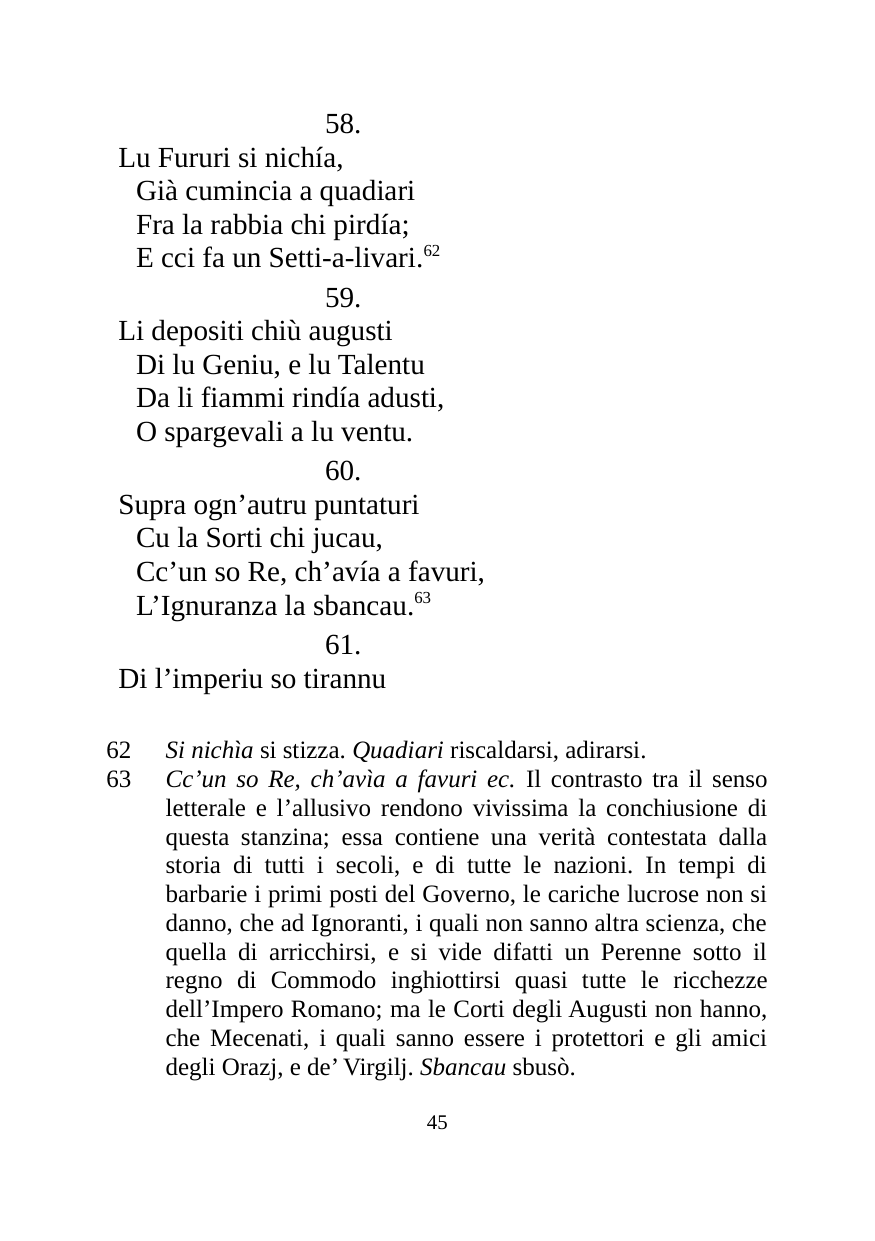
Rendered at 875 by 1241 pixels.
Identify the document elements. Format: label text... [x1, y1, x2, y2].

text Cc’un so Re, ch’avìa a favuri ec. Il contrasto tra il senso letterale e l’allusivo rendono vivissima la conchiusione di questa stanzina; essa contiene una verità contestata dalla storia di tutti i secoli, e di tutte le nazioni. In tempi di barbarie i primi posti del Governo, le cariche lucrose non si danno, che ad Ignoranti, i quali non sanno altra scienza, che quella di arricchirsi, e si vide difatti un Perenne sotto il regno di Commodo inghiottirsi quasi tutte le ricchezze dell’Impero Romano; ma le Corti degli Augusti non hanno, che Mecenati, i quali sanno essere i protettori e gli amici degli Orazj, e de’ Virgilj. Sbancau sbusò. [106, 764, 768, 1080]
text Li depositi chiù augusti Di lu Geniu, e lu Talentu Da li fiammi rindía adusti, O spargevali a lu ventu. [118, 313, 768, 448]
text Si nichìa si stizza. Quadiari riscaldarsi, adirarsi. [106, 735, 768, 764]
text 59. [325, 280, 768, 313]
text 58. [325, 106, 768, 140]
text Lu Fururi si nichía, Già cumincia a quadiari Fra la rabbia chi pirdía; E cci fa un Setti-a-livari. [118, 140, 768, 274]
text Di l’imperiu so tirannu [118, 661, 768, 694]
text Supra ogn’autru puntaturi Cu la Sorti chi jucau, Cc’un so Re, ch’avía a favuri, L’Ignuranza la sbancau. [118, 487, 768, 621]
text 60. [325, 453, 768, 487]
text 61. [325, 627, 768, 661]
